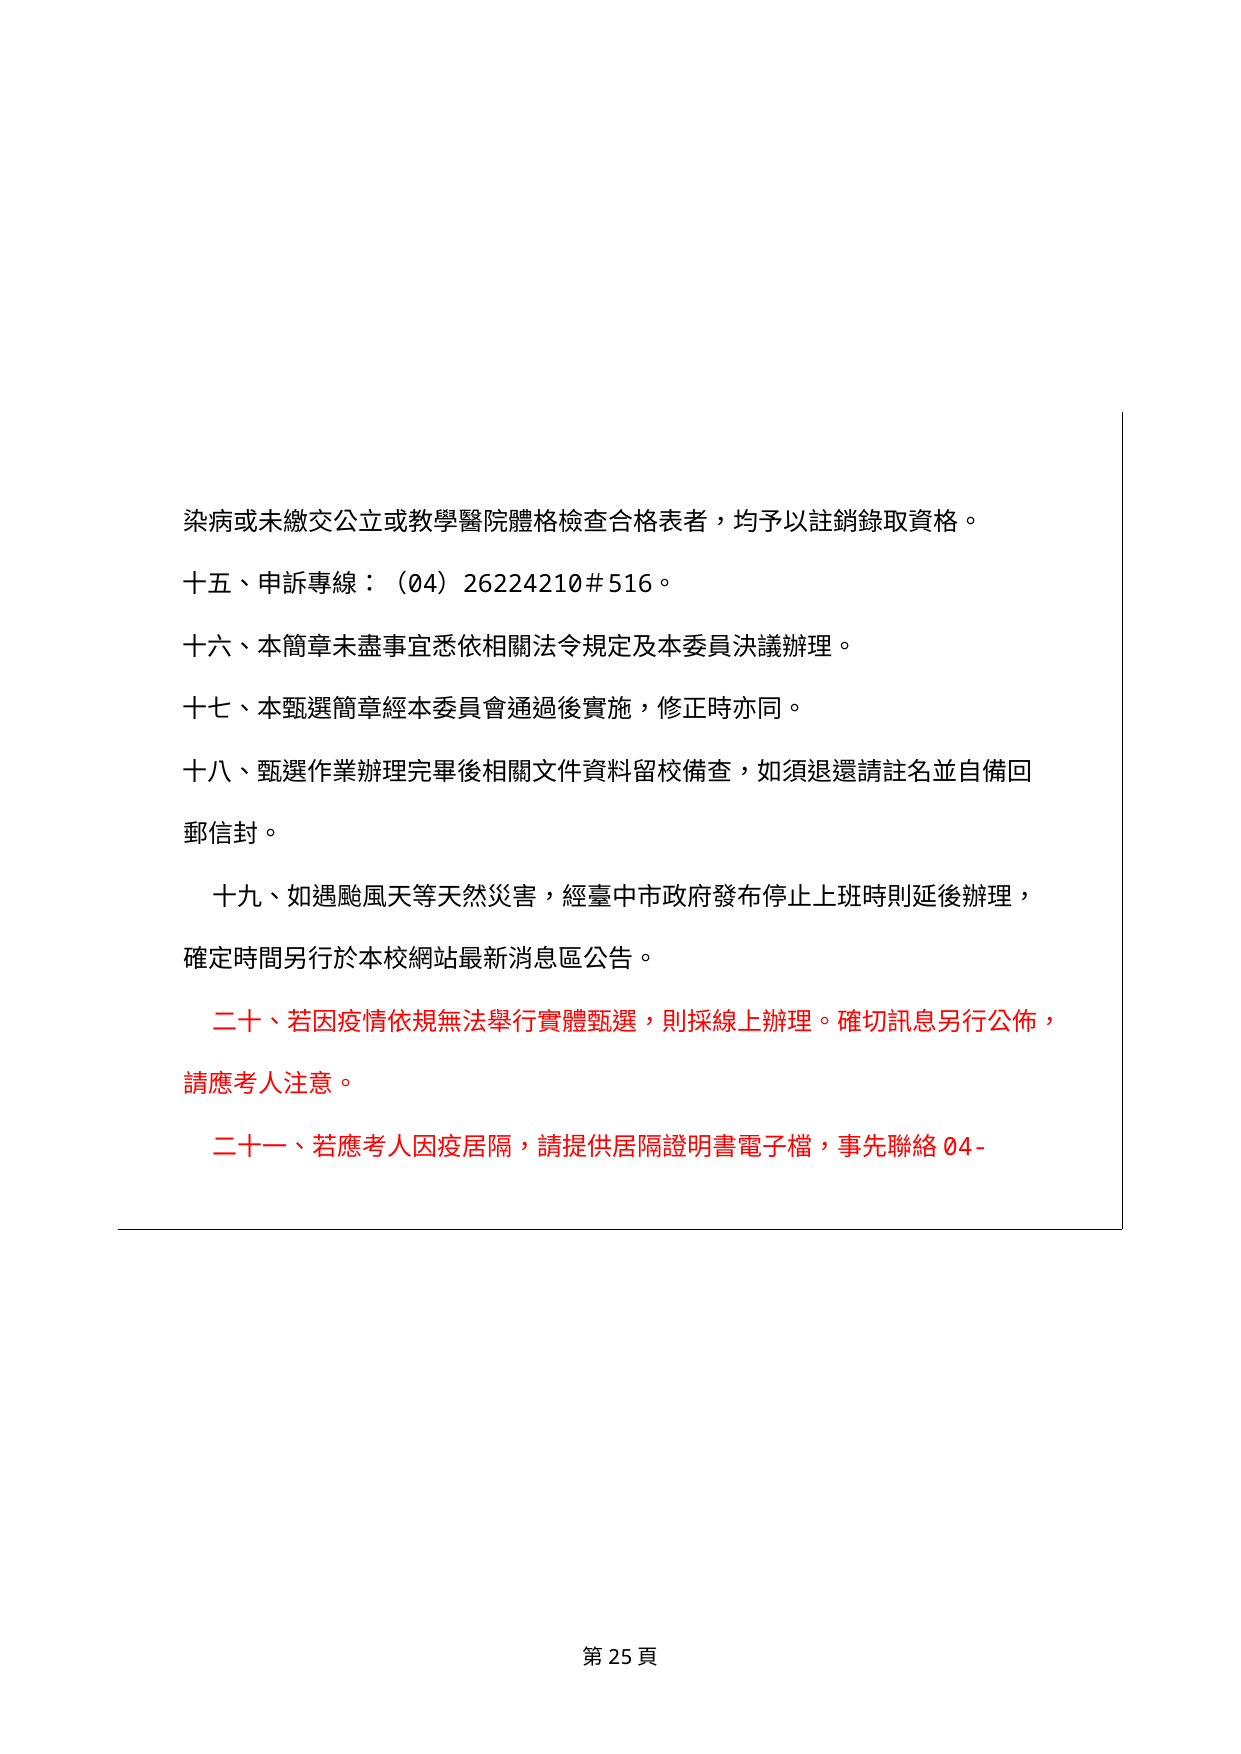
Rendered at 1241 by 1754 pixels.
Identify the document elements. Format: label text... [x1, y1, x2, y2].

subtitle 染病或未繳交公立或教學醫院體格檢查合格表者，均予以註銷錄取資格。 [118, 412, 1122, 539]
subtitle 二十一、若應考人因疫居隔，請提供居隔證明書電子檔，事先聯絡04- [118, 1102, 1122, 1229]
subtitle 十五、申訴專線：（04）26224210＃516。 [118, 539, 1122, 602]
subtitle 二十、若因疫情依規無法舉行實體甄選，則採線上辦理。確切訊息另行公佈，請應考人注意。 [118, 977, 1122, 1102]
subtitle 十八、甄選作業辦理完畢後相關文件資料留校備查，如須退還請註名並自備回郵信封。 [118, 727, 1122, 852]
subtitle 十九、如遇颱風天等天然災害，經臺中市政府發布停止上班時則延後辦理，確定時間另行於本校網站最新消息區公告。 [118, 852, 1122, 977]
subtitle 十六、本簡章未盡事宜悉依相關法令規定及本委員決議辦理。 [118, 602, 1122, 664]
subtitle 十七、本甄選簡章經本委員會通過後實施，修正時亦同。 [118, 664, 1122, 727]
